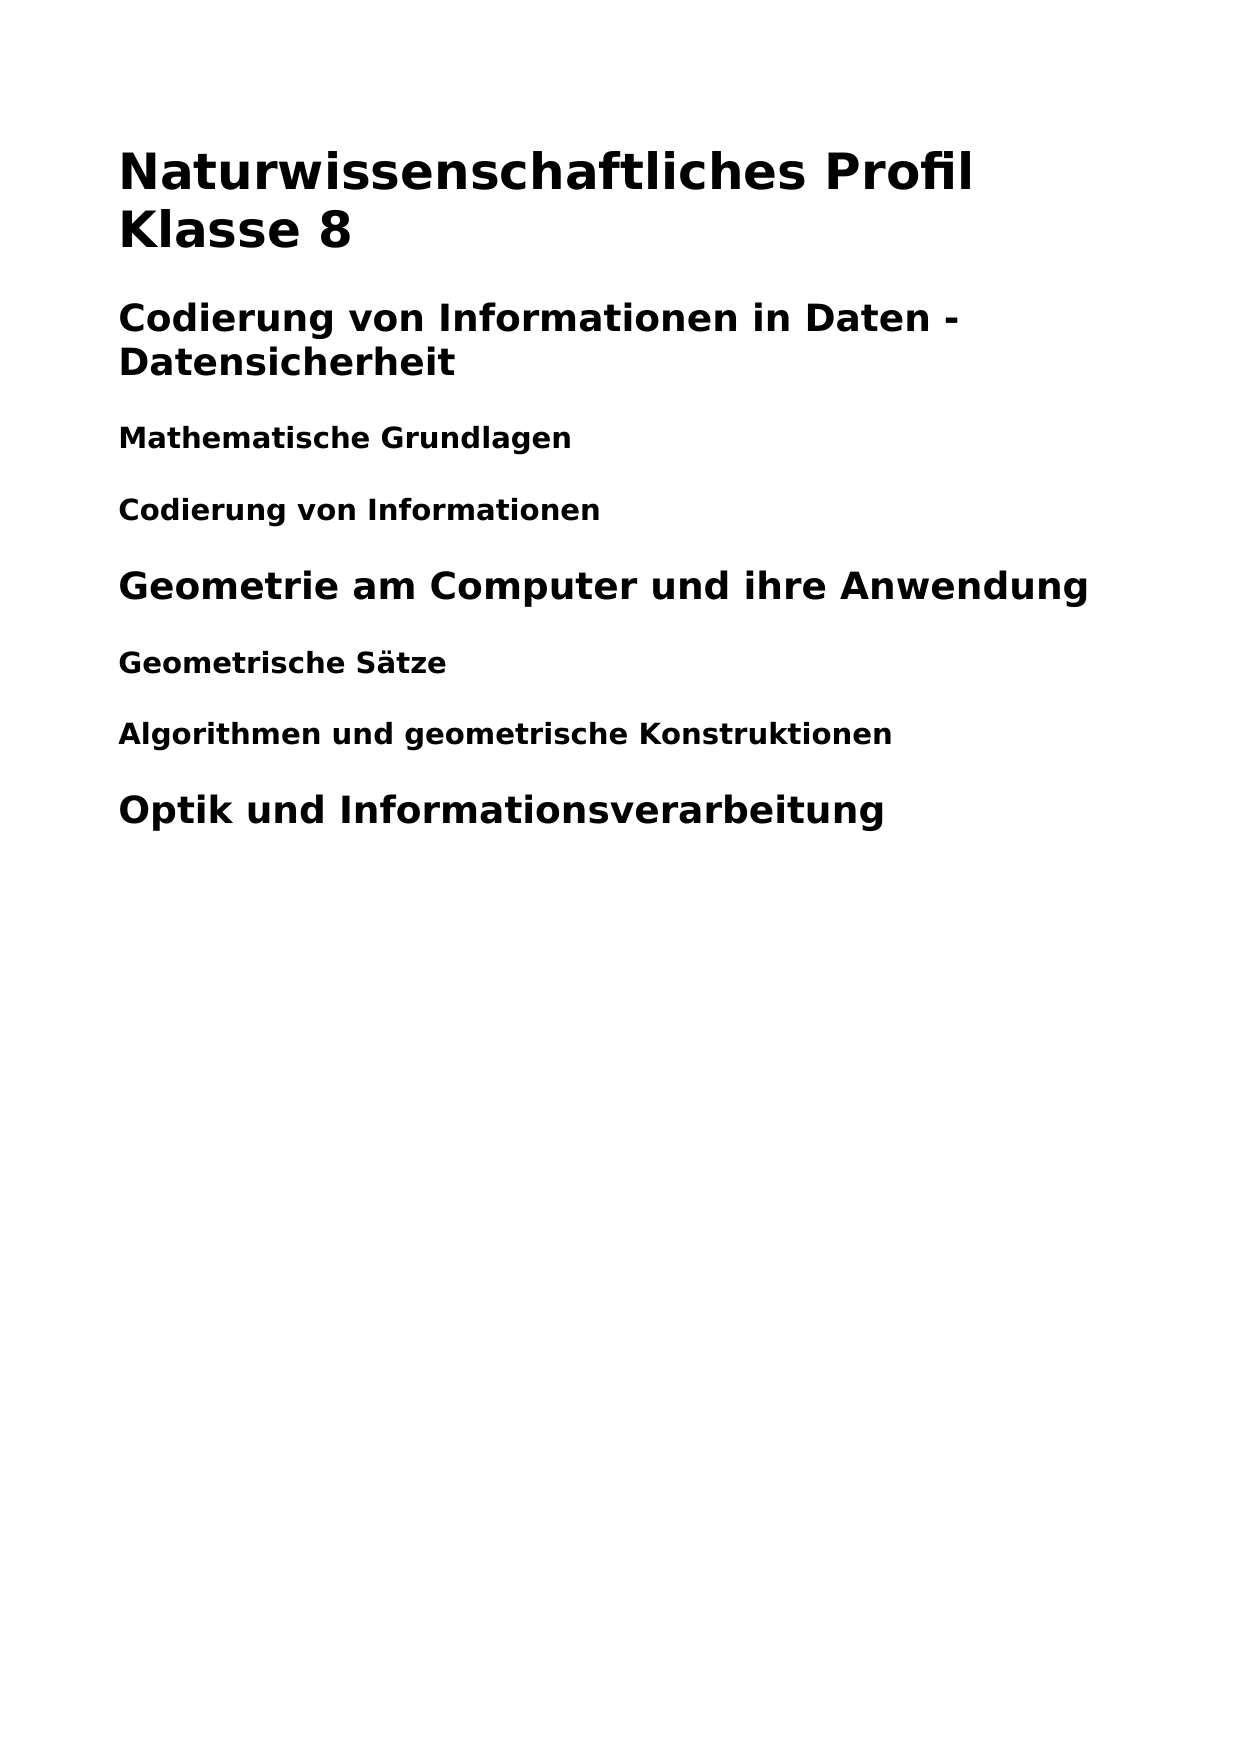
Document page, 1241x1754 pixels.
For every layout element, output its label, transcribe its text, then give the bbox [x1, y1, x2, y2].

subtitle Algorithmen und geometrische Konstruktionen [118, 717, 1122, 751]
subtitle Codierung von Informationen [118, 493, 1122, 527]
subtitle Geometrie am Computer und ihre Anwendung [118, 565, 1122, 608]
subtitle Optik und Informationsverarbeitung [118, 789, 1122, 832]
subtitle Naturwissenschaftliches Profil Klasse 8 [118, 143, 1122, 259]
subtitle Geometrische Sätze [118, 646, 1122, 680]
subtitle Mathematische Grundlagen [118, 422, 1122, 456]
subtitle Codierung von Informationen in Daten - Datensicherheit [118, 297, 1122, 384]
